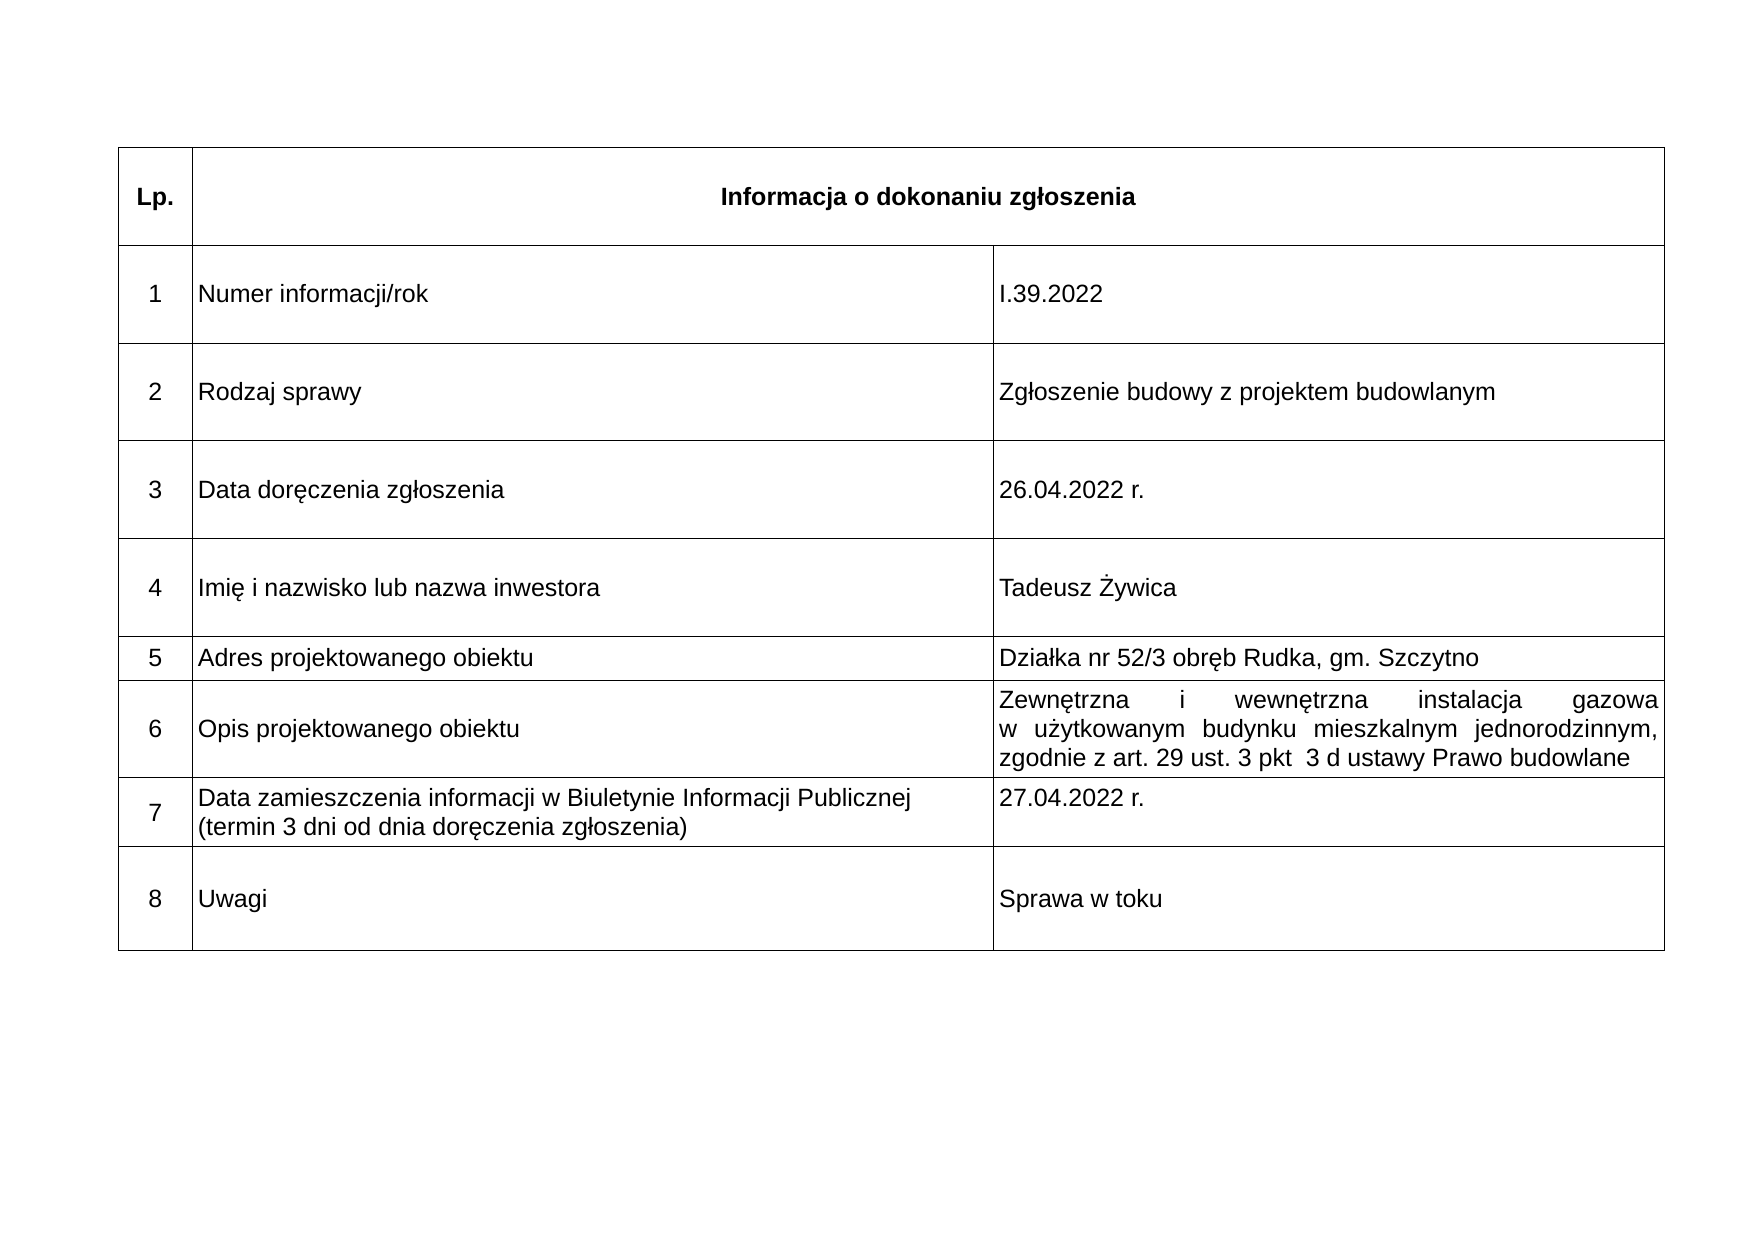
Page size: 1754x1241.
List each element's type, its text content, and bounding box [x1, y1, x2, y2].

table_cell 27.04.2022 r. [994, 778, 1664, 846]
table_cell 4 [119, 539, 192, 636]
table_cell 26.04.2022 r. [994, 441, 1664, 538]
table_cell Zewnętrzna i wewnętrzna instalacja gazowa w użytkowanym budynku mieszkalnym jednorodzinnym, zgodnie z art. 29 ust. 3 pkt 3 d ustawy Prawo budowlane [994, 681, 1664, 777]
table_cell Numer informacji/rok [193, 246, 993, 342]
table_cell Uwagi [193, 847, 993, 950]
table_header Informacja o dokonaniu zgłoszenia [193, 148, 1664, 245]
table_cell 6 [119, 681, 192, 777]
table_cell 8 [119, 847, 192, 950]
table_cell Adres projektowanego obiektu [193, 637, 993, 679]
table_cell 3 [119, 441, 192, 538]
table_cell Sprawa w toku [994, 847, 1664, 950]
table_cell Data zamieszczenia informacji w Biuletynie Informacji Publicznej (termin 3 dni od dnia doręczenia zgłoszenia) [193, 778, 993, 846]
table_cell Zgłoszenie budowy z projektem budowlanym [994, 344, 1664, 440]
table_cell 2 [119, 344, 192, 440]
table_cell 1 [119, 246, 192, 342]
table_cell 7 [119, 778, 192, 846]
table_cell Rodzaj sprawy [193, 344, 993, 440]
table_cell Działka nr 52/3 obręb Rudka, gm. Szczytno [994, 637, 1664, 679]
table_cell Tadeusz Żywica [994, 539, 1664, 636]
table_cell 5 [119, 637, 192, 679]
table_cell Data doręczenia zgłoszenia [193, 441, 993, 538]
table_header Lp. [119, 148, 192, 245]
table_cell Imię i nazwisko lub nazwa inwestora [193, 539, 993, 636]
table_cell I.39.2022 [994, 246, 1664, 342]
table_cell Opis projektowanego obiektu [193, 681, 993, 777]
